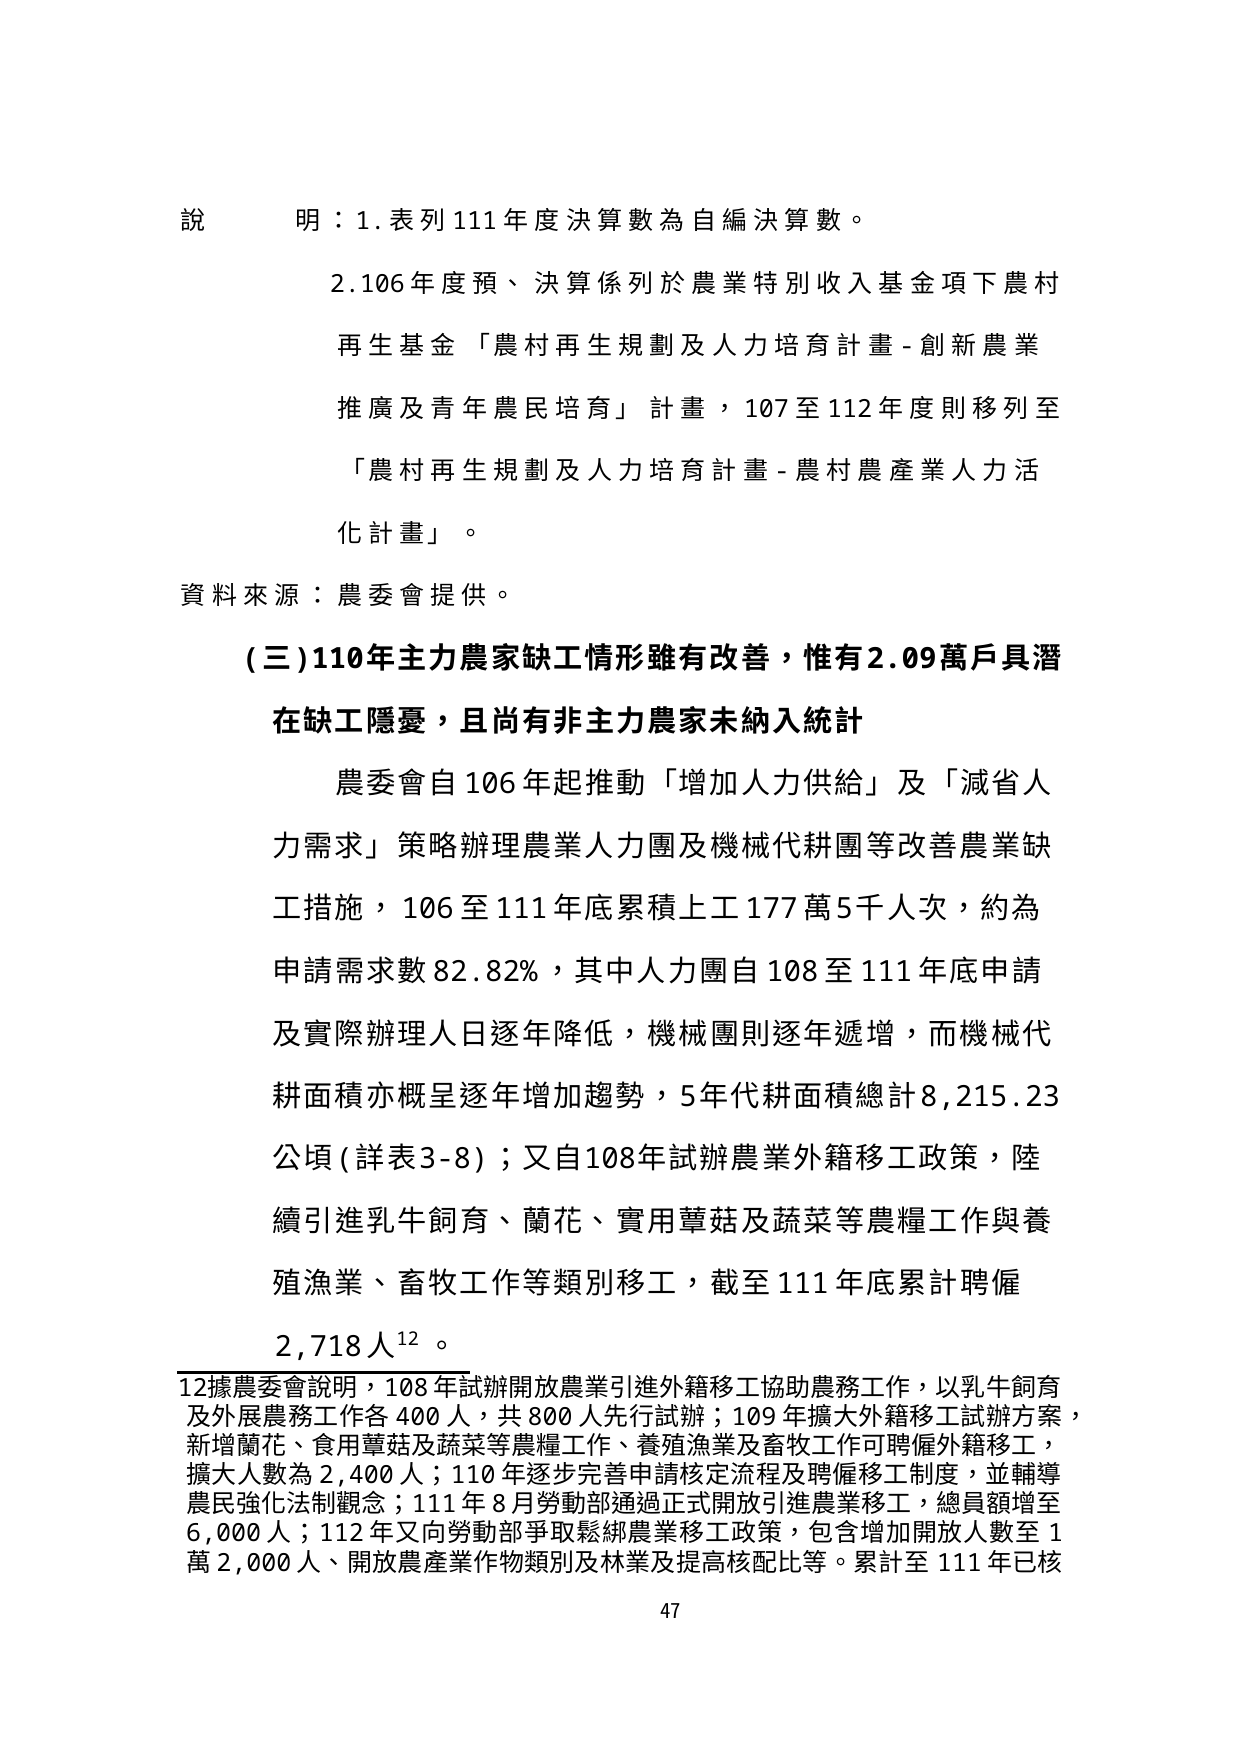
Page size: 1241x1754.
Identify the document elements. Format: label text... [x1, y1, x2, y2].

text 據農委會說明，108年試辦開放農業引進外籍移工協助農務工作，以乳牛飼育及外展農務工作各400人，共800人先行試辦；109年擴大外籍移工試辦方案，新增蘭花、食用蕈菇及蔬菜等農糧工作、養殖漁業及畜牧工作可聘僱外籍移工，擴大人數為2,400人；110年逐步完善申請核定流程及聘僱移工制度，並輔導農民強化法制觀念；111年8月勞動部通過正式開放引進農業移工，總員額增至6,000人；112年又向勞動部爭取鬆綁農業移工政策，包含增加開放人數至1萬2,000人、開放農產業作物類別及林業及提高核配比等。累計至111年已核定2,816件，累計聘僱2,718人。 [177, 1373, 1063, 1577]
text 資料來源：農委會提供。 [177, 552, 1063, 615]
text 農委會自106年起推動「增加人力供給」及「減省人力需求」策略辦理農業人力團及機械代耕團等改善農業缺工措施，106至111年底累積上工177萬5千人次，約為申請需求數82.82%，其中人力團自108至111年底申請及實際辦理人日逐年降低，機械團則逐年遞增，而機械代耕面積亦概呈逐年增加趨勢，5年代耕面積總計8,215.23公頃(詳表3-8)；又自108年試辦農業外籍移工政策，陸續引進乳牛飼育、蘭花、實用蕈菇及蔬菜等農糧工作與養殖漁業、畜牧工作等類別移工，截至111年底累計聘僱2,718人。 [266, 740, 1063, 1365]
text (三)110年主力農家缺工情形雖有改善，惟有2.09萬戶具潛在缺工隱憂，且尚有非主力農家未納入統計 [236, 615, 1063, 740]
text 說 明：1.表列111年度決算數為自編決算數。 [177, 177, 1063, 240]
text 2.106年度預、決算係列於農業特別收入基金項下農村再生基金「農村再生規劃及人力培育計畫-創新農業推廣及青年農民培育」計畫，107至112年度則移列至「農村再生規劃及人力培育計畫-農村農產業人力活化計畫」。 [177, 240, 1063, 552]
